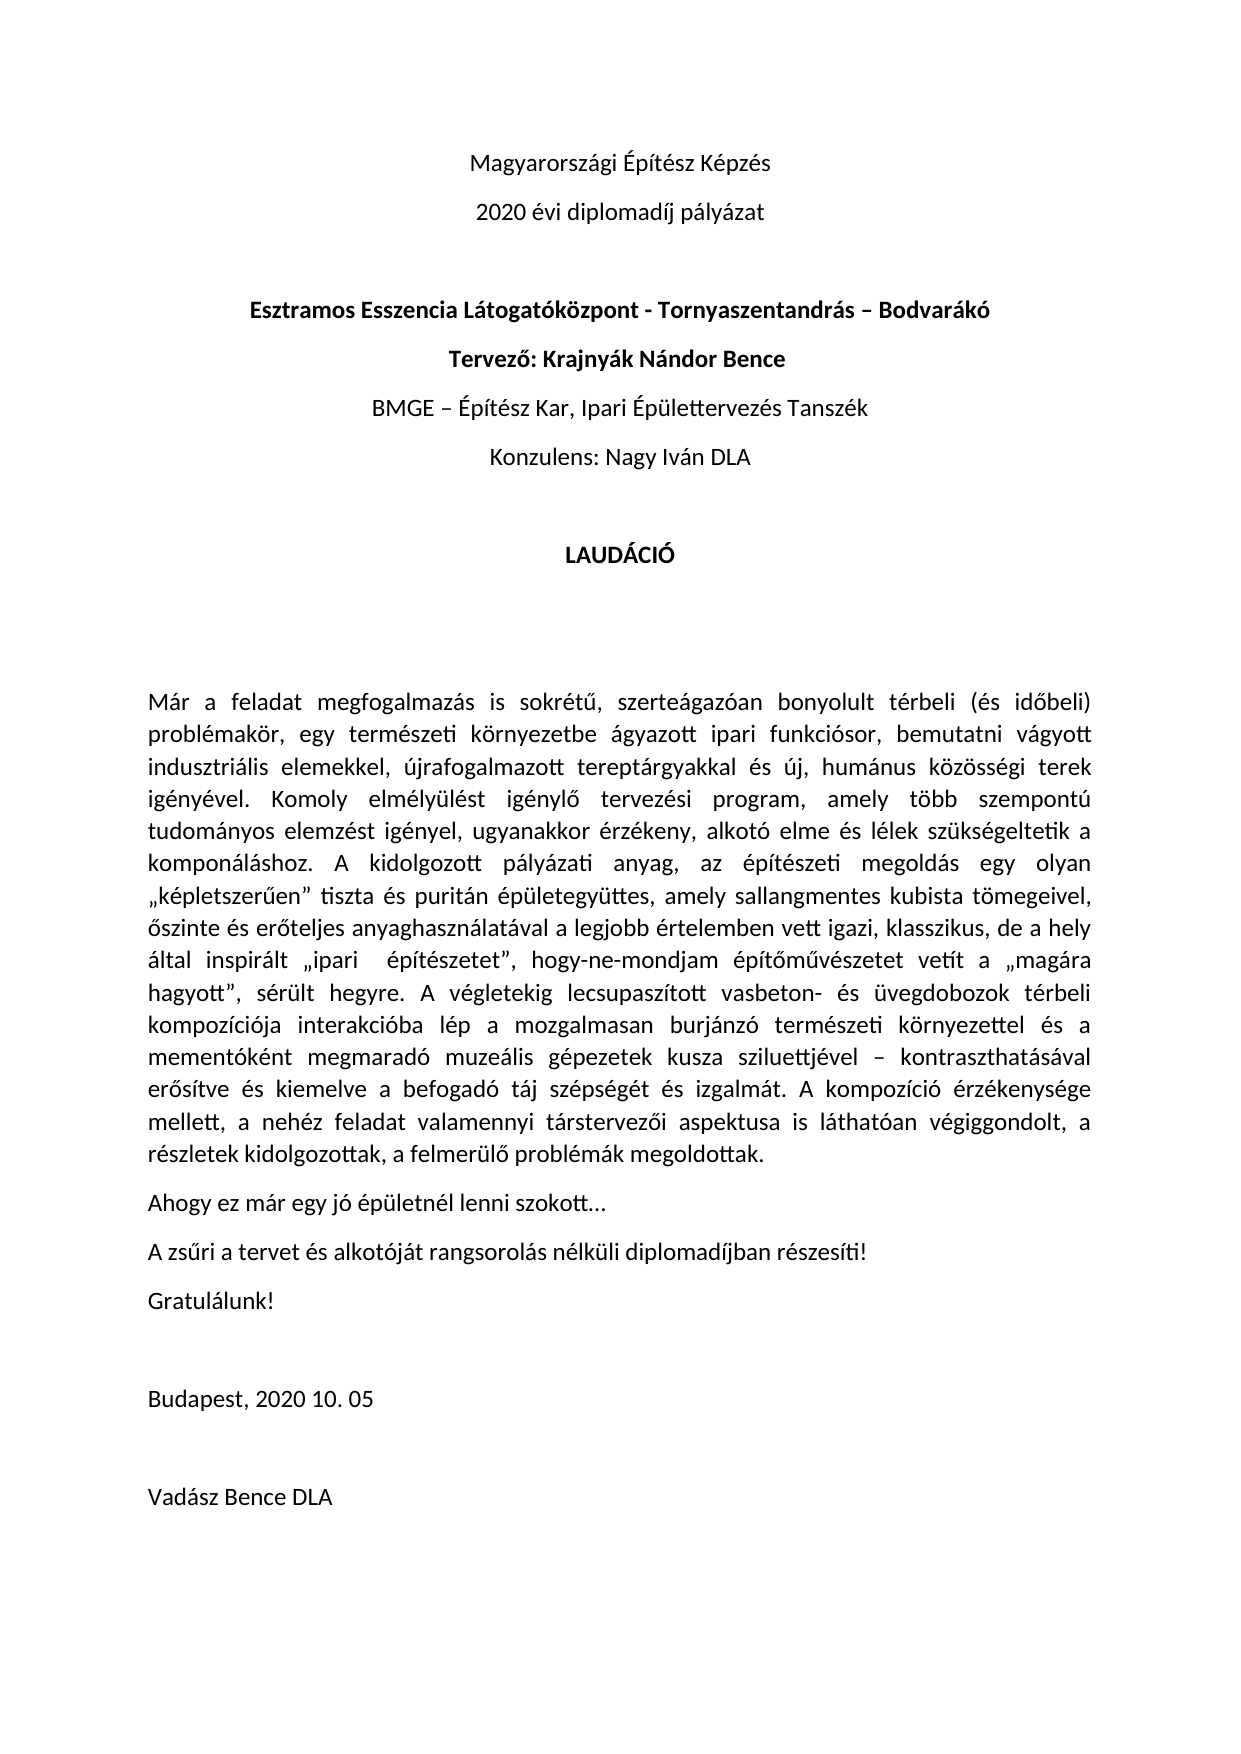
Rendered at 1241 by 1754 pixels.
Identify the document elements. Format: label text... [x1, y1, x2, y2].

text Ahogy ez már egy jó épületnél lenni szokott… [148, 1187, 1093, 1218]
text Magyarországi Építész Képzés [148, 148, 1093, 178]
text Esztramos Esszencia Látogatóközpont - Tornyaszentandrás – Bodvarákó [148, 294, 1093, 325]
text Tervező: Krajnyák Nándor Bence [148, 343, 1093, 374]
text LAUDÁCIÓ [148, 539, 1093, 570]
text Vadász Bence DLA [148, 1481, 1093, 1511]
text 2020 évi diplomadíj pályázat [148, 197, 1093, 227]
text Konzulens: Nagy Iván DLA [148, 441, 1093, 472]
text Már a feladat megfogalmazás is sokrétű, szerteágazóan bonyolult térbeli (és időbeli) problémakör, egy természeti környezetbe ágyazott ipari funkciósor, bemutatni vágyott indusztriális elemekkel, újrafogalmazott tereptárgyakkal és új, humánus közösségi terek igényével. Komoly elmélyülést igénylő tervezési program, amely több szempontú tudományos elemzést igényel, ugyanakkor érzékeny, alkotó elme és lélek szükségeltetik a komponáláshoz. A kidolgozott pályázati anyag, az építészeti megoldás egy olyan „képletszerűen” tiszta és puritán épületegyüttes, amely sallangmentes kubista tömegeivel, őszinte és erőteljes anyaghasználatával a legjobb értelemben vett igazi, klasszikus, de a hely által inspirált „ipari építészetet”, hogy-ne-mondjam építőművészetet vetít a „magára hagyott”, sérült hegyre. A végletekig lecsupaszított vasbeton- és üvegdobozok térbeli kompozíciója interakcióba lép a mozgalmasan burjánzó természeti környezettel és a mementóként megmaradó muzeális gépezetek kusza sziluettjével – kontraszthatásával erősítve és kiemelve a befogadó táj szépségét és izgalmát. A kompozíció érzékenysége mellett, a nehéz feladat valamennyi társtervezői aspektusa is láthatóan végiggondolt, a részletek kidolgozottak, a felmerülő problémák megoldottak. [148, 686, 1093, 1169]
text Gratulálunk! [148, 1285, 1093, 1316]
text BMGE – Építész Kar, Ipari Épülettervezés Tanszék [148, 392, 1093, 423]
text A zsűri a tervet és alkotóját rangsorolás nélküli diplomadíjban részesíti! [148, 1236, 1093, 1267]
text Budapest, 2020 10. 05 [148, 1383, 1093, 1413]
